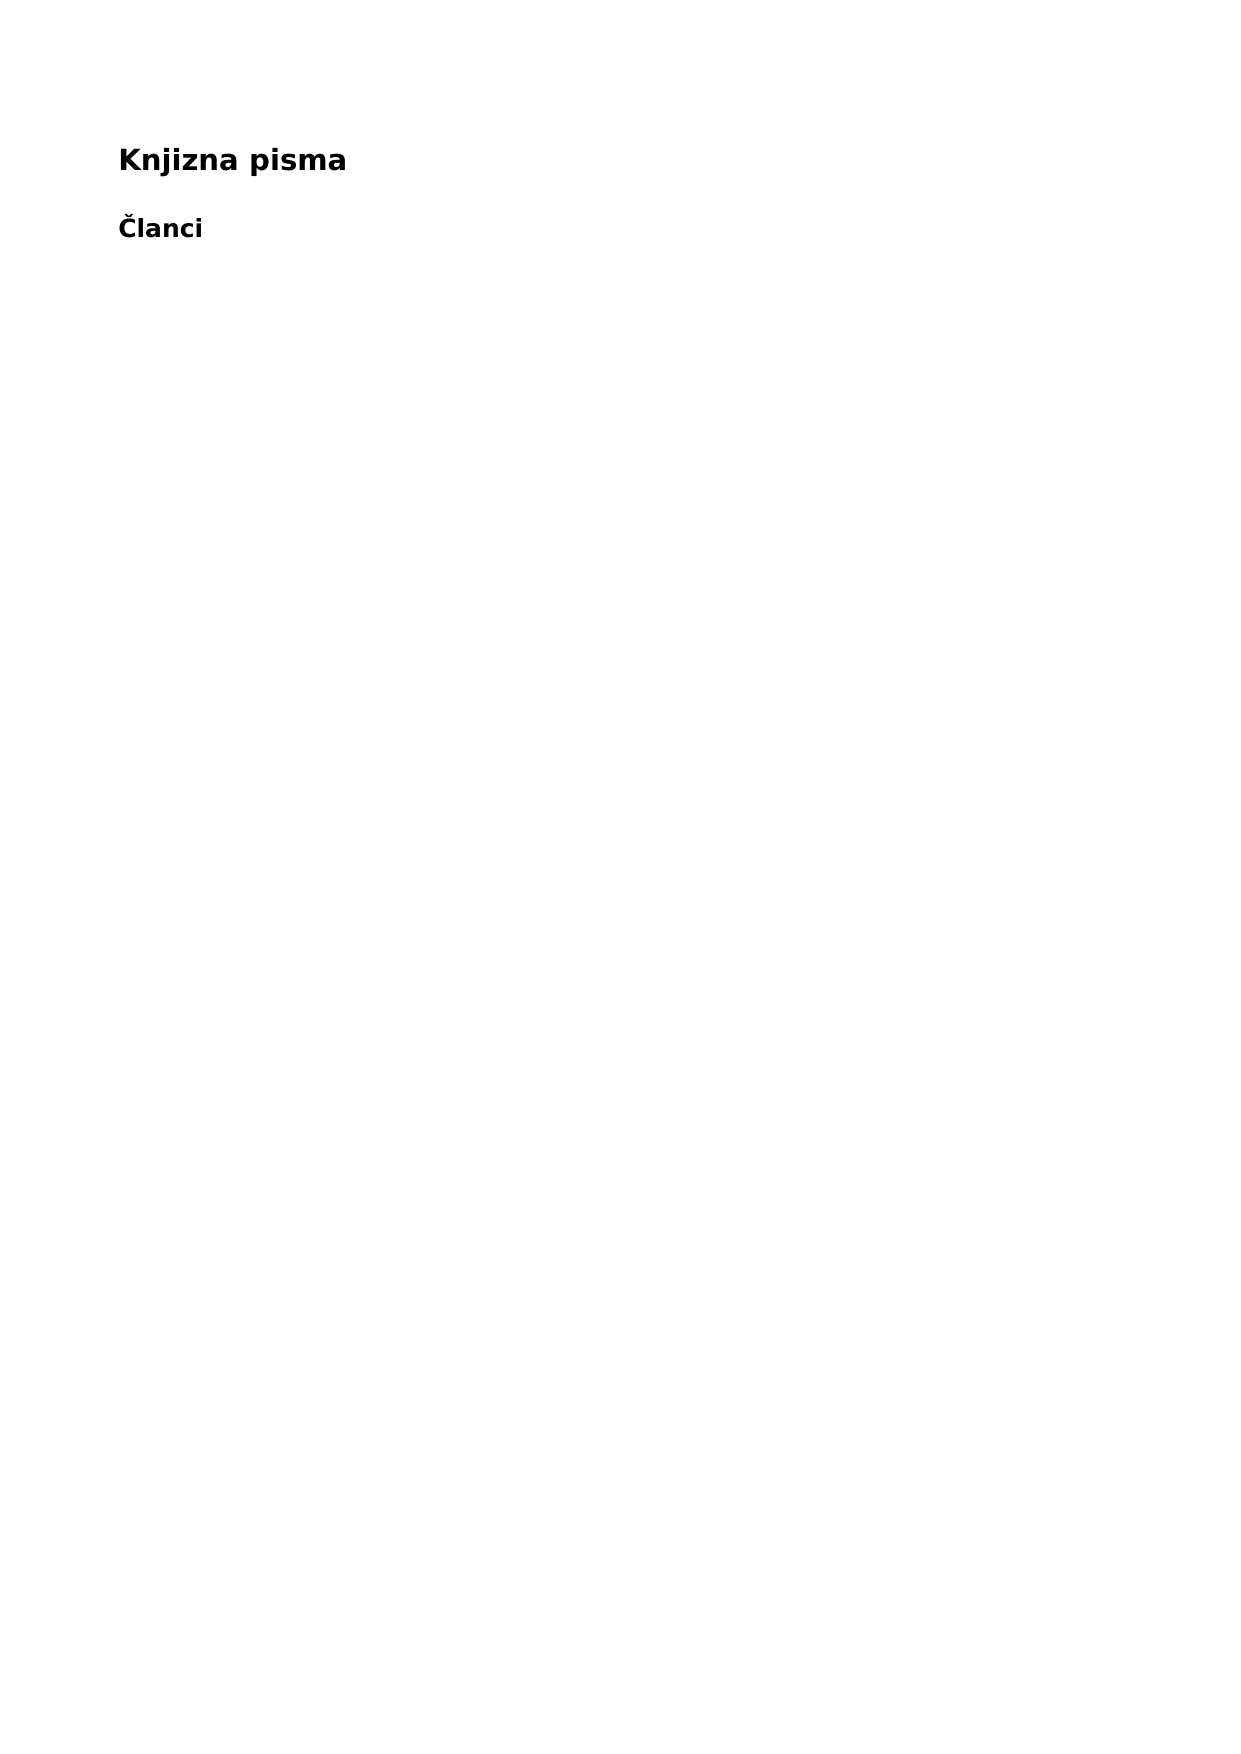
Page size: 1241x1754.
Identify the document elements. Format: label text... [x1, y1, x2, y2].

subtitle Knjizna pisma [118, 143, 1122, 177]
subtitle Članci [118, 214, 1122, 244]
